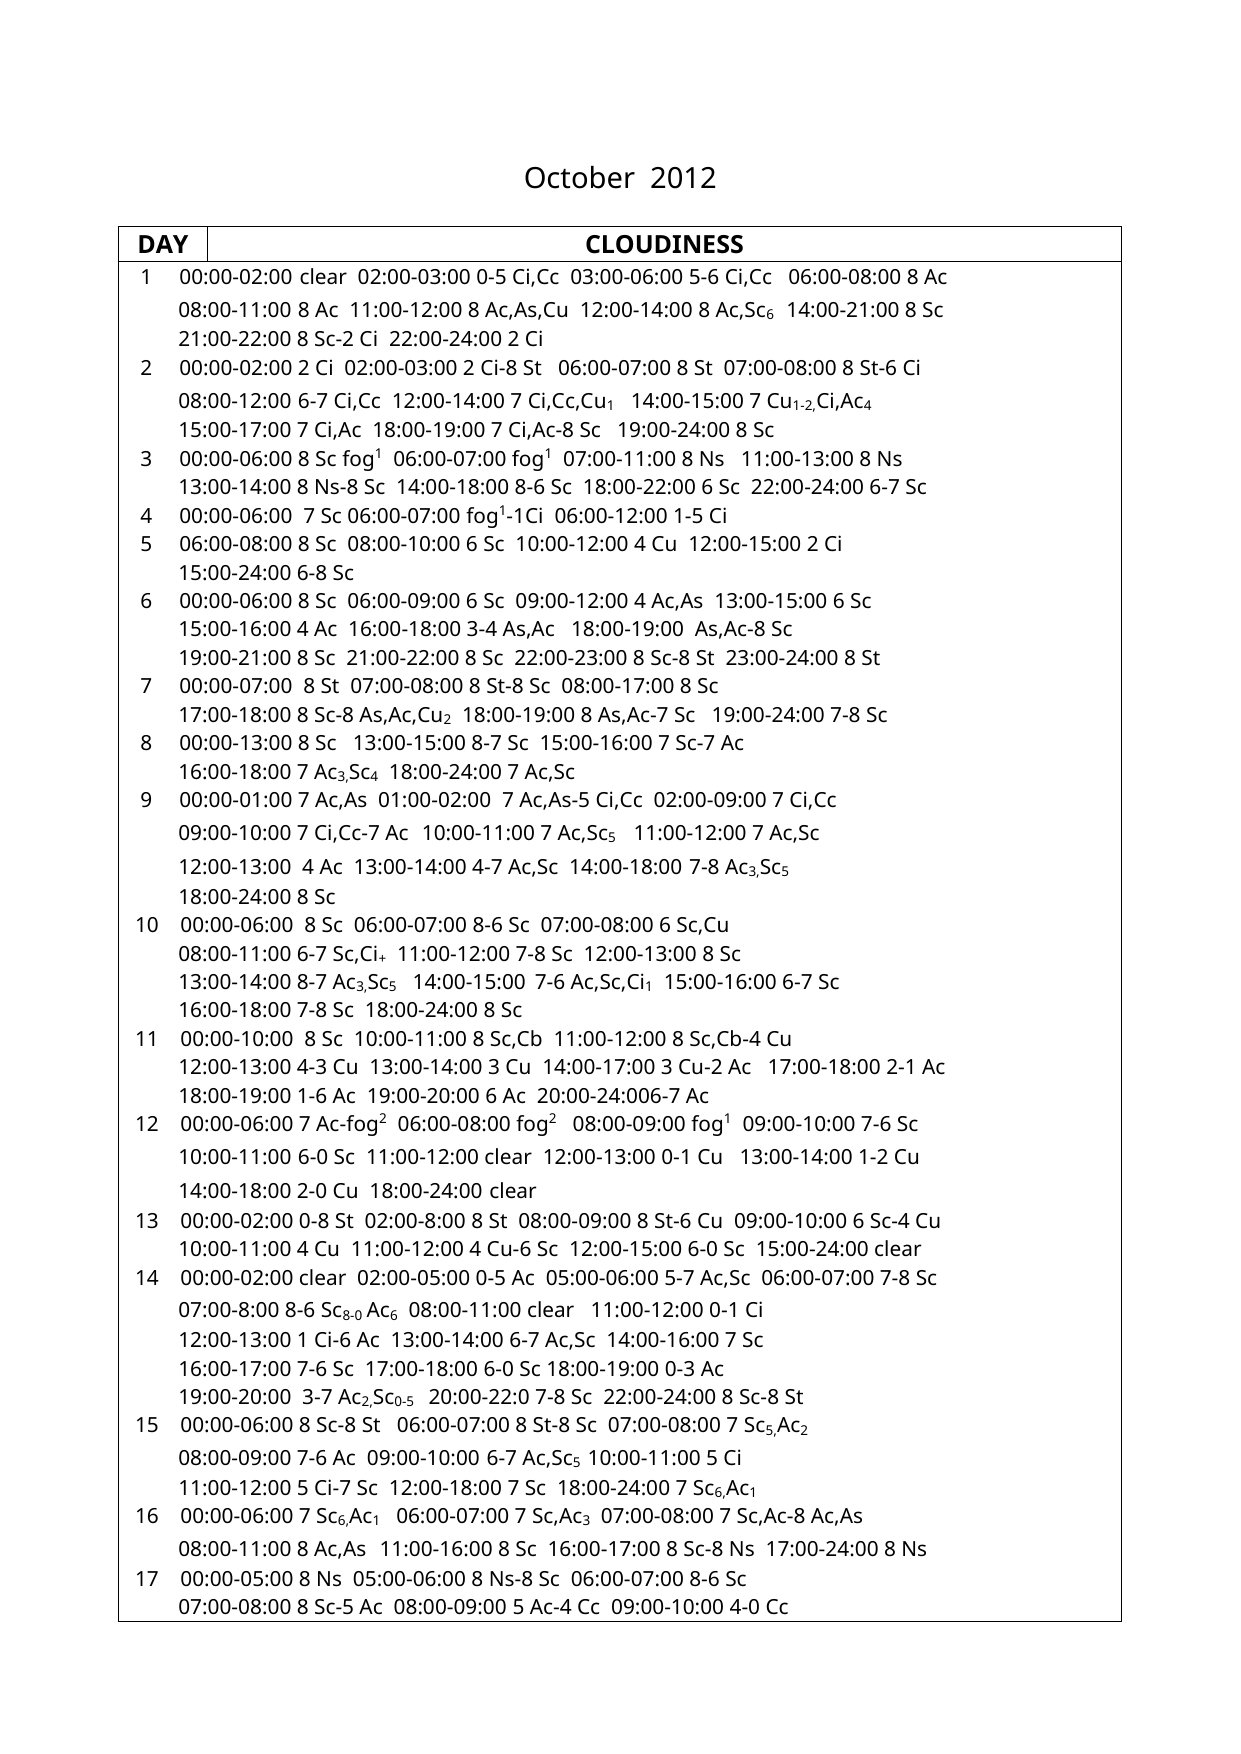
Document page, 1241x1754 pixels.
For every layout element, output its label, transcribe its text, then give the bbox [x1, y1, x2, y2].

table_cell 1 00:00-02:00 clear 02:00-03:00 0-5 Ci,Cc 03:00-06:00 5-6 Ci,Cc 06:00-08:00 8 Ac 08:00-11:00 8 Ac 11:00-12:00 8 Ac,As,Cu 12:00-14:00 8 Ac,Sc6 14:00-21:00 8 Sc 21:00-22:00 8 Sc-2 Ci 22:00-24:00 2 Ci 2 00:00-02:00 2 Ci 02:00-03:00 2 Ci-8 St 06:00-07:00 8 St 07:00-08:00 8 St-6 Ci 08:00-12:00 6-7 Ci,Cc 12:00-14:00 7 Ci,Cc,Cu1 14:00-15:00 7 Cu1-2,Ci,Ac4 15:00-17:00 7 Ci,Ac 18:00-19:00 7 Ci,Ac-8 Sc 19:00-24:00 8 Sc 3 00:00-06:00 8 Sc fog1 06:00-07:00 fog1 07:00-11:00 8 Ns 11:00-13:00 8 Ns 13:00-14:00 8 Ns-8 Sc 14:00-18:00 8-6 Sc 18:00-22:00 6 Sc 22:00-24:00 6-7 Sc 4 00:00-06:00 7 Sc 06:00-07:00 fog1-1Ci 06:00-12:00 1-5 Ci 5 06:00-08:00 8 Sc 08:00-10:00 6 Sc 10:00-12:00 4 Cu 12:00-15:00 2 Ci 15:00-24:00 6-8 Sc 6 00:00-06:00 8 Sc 06:00-09:00 6 Sc 09:00-12:00 4 Ac,As 13:00-15:00 6 Sc 15:00-16:00 4 Ac 16:00-18:00 3-4 As,Ac 18:00-19:00 As,Ac-8 Sc 19:00-21:00 8 Sc 21:00-22:00 8 Sc 22:00-23:00 8 Sc-8 St 23:00-24:00 8 St 7 00:00-07:00 8 St 07:00-08:00 8 St-8 Sc 08:00-17:00 8 Sc 17:00-18:00 8 Sc-8 As,Ac,Cu2 18:00-19:00 8 As,Ac-7 Sc 19:00-24:00 7-8 Sc 8 00:00-13:00 8 Sc 13:00-15:00 8-7 Sc 15:00-16:00 7 Sc-7 Ac 16:00-18:00 7 Ac3,Sc4 18:00-24:00 7 Ac,Sc 9 00:00-01:00 7 Ac,As 01:00-02:00 7 Ac,As-5 Ci,Cc 02:00-09:00 7 Ci,Cc 09:00-10:00 7 Ci,Cc-7 Ac 10:00-11:00 7 Ac,Sc5 11:00-12:00 7 Ac,Sc 12:00-13:00 4 Ac 13:00-14:00 4-7 Ac,Sc 14:00-18:00 7-8 Ac3,Sc5 18:00-24:00 8 Sc 10 00:00-06:00 8 Sc 06:00-07:00 8-6 Sc 07:00-08:00 6 Sc,Cu 08:00-11:00 6-7 Sc,Ci+ 11:00-12:00 7-8 Sc 12:00-13:00 8 Sc 13:00-14:00 8-7 Ac3,Sc5 14:00-15:00 7-6 Ac,Sc,Ci1 15:00-16:00 6-7 Sc 16:00-18:00 7-8 Sc 18:00-24:00 8 Sc 11 00:00-10:00 8 Sc 10:00-11:00 8 Sc,Cb 11:00-12:00 8 Sc,Cb-4 Cu 12:00-13:00 4-3 Cu 13:00-14:00 3 Cu 14:00-17:00 3 Cu-2 Ac 17:00-18:00 2-1 Ac 18:00-19:00 1-6 Ac 19:00-20:00 6 Ac 20:00-24:006-7 Ac 12 00:00-06:00 7 Ac-fog2 06:00-08:00 fog2 08:00-09:00 fog1 09:00-10:00 7-6 Sc 10:00-11:00 6-0 Sc 11:00-12:00 clear 12:00-13:00 0-1 Cu 13:00-14:00 1-2 Cu 14:00-18:00 2-0 Cu 18:00-24:00 clear 13 00:00-02:00 0-8 St 02:00-8:00 8 St 08:00-09:00 8 St-6 Cu 09:00-10:00 6 Sc-4 Cu 10:00-11:00 4 Cu 11:00-12:00 4 Cu-6 Sc 12:00-15:00 6-0 Sc 15:00-24:00 clear 14 00:00-02:00 clear 02:00-05:00 0-5 Ac 05:00-06:00 5-7 Ac,Sc 06:00-07:00 7-8 Sc 07:00-8:00 8-6 Sc8-0 Ac6 08:00-11:00 clear 11:00-12:00 0-1 Ci 12:00-13:00 1 Ci-6 Ac 13:00-14:00 6-7 Ac,Sc 14:00-16:00 7 Sc 16:00-17:00 7-6 Sc 17:00-18:00 6-0 Sc 18:00-19:00 0-3 Ac 19:00-20:00 3-7 Ac2,Sc0-5 20:00-22:0 7-8 Sc 22:00-24:00 8 Sc-8 St 15 00:00-06:00 8 Sc-8 St 06:00-07:00 8 St-8 Sc 07:00-08:00 7 Sc5,Ac2 08:00-09:00 7-6 Ac 09:00-10:00 6-7 Ac,Sc5 10:00-11:00 5 Ci 11:00-12:00 5 Ci-7 Sc 12:00-18:00 7 Sc 18:00-24:00 7 Sc6,Ac1 16 00:00-06:00 7 Sc6,Ac1 06:00-07:00 7 Sc,Ac3 07:00-08:00 7 Sc,Ac-8 Ac,As 08:00-11:00 8 Ac,As 11:00-16:00 8 Sc 16:00-17:00 8 Sc-8 Ns 17:00-24:00 8 Ns 17 00:00-05:00 8 Ns 05:00-06:00 8 Ns-8 Sc 06:00-07:00 8-6 Sc 07:00-08:00 8 Sc-5 Ac 08:00-09:00 5 Ac-4 Cc 09:00-10:00 4-0 Cc [119, 262, 1121, 1621]
text October 2012 [118, 158, 1122, 197]
table_header DAY [119, 227, 207, 261]
table_header CLOUDINESS [208, 227, 1121, 261]
